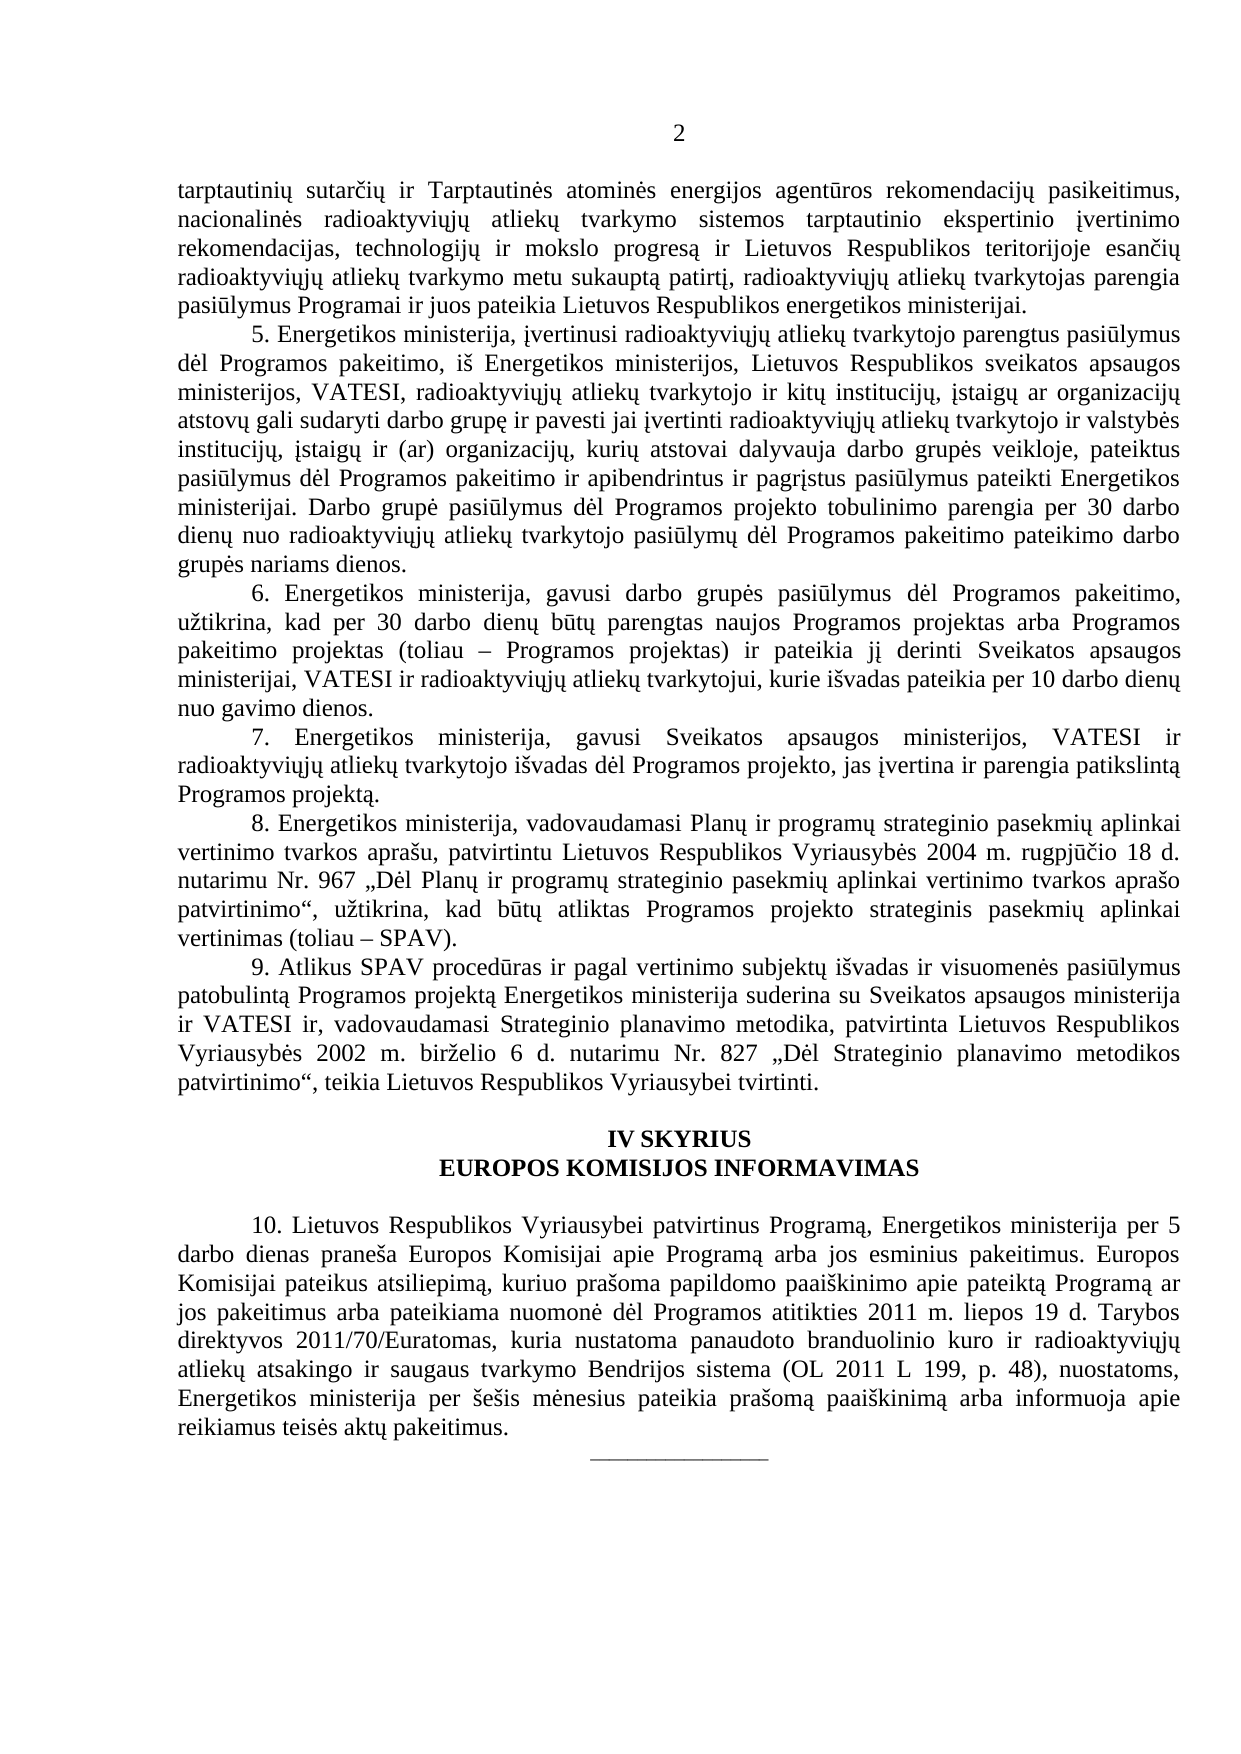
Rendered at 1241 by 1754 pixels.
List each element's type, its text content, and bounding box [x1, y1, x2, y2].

text 6. Energetikos ministerija, gavusi darbo grupės pasiūlymus dėl Programos pakeitimo, užtikrina, kad per 30 darbo dienų būtų parengtas naujos Programos projektas arba Programos pakeitimo projektas (toliau – Programos projektas) ir pateikia jį derinti Sveikatos apsaugos ministerijai, VATESI ir radioaktyviųjų atliekų tvarkytojui, kurie išvadas pateikia per 10 darbo dienų nuo gavimo dienos. [177, 578, 1181, 722]
text 5. Energetikos ministerija, įvertinusi radioaktyviųjų atliekų tvarkytojo parengtus pasiūlymus dėl Programos pakeitimo, iš Energetikos ministerijos, Lietuvos Respublikos sveikatos apsaugos ministerijos, VATESI, radioaktyviųjų atliekų tvarkytojo ir kitų institucijų, įstaigų ar organizacijų atstovų gali sudaryti darbo grupę ir pavesti jai įvertinti radioaktyviųjų atliekų tvarkytojo ir valstybės institucijų, įstaigų ir (ar) organizacijų, kurių atstovai dalyvauja darbo grupės veikloje, pateiktus pasiūlymus dėl Programos pakeitimo ir apibendrintus ir pagrįstus pasiūlymus pateikti Energetikos ministerijai. Darbo grupė pasiūlymus dėl Programos projekto tobulinimo parengia per 30 darbo dienų nuo radioaktyviųjų atliekų tvarkytojo pasiūlymų dėl Programos pakeitimo pateikimo darbo grupės nariams dienos. [177, 319, 1181, 578]
text 10. Lietuvos Respublikos Vyriausybei patvirtinus Programą, Energetikos ministerija per 5 darbo dienas praneša Europos Komisijai apie Programą arba jos esminius pakeitimus. Europos Komisijai pateikus atsiliepimą, kuriuo prašoma papildomo paaiškinimo apie pateiktą Programą ar jos pakeitimus arba pateikiama nuomonė dėl Programos atitikties 2011 m. liepos 19 d. Tarybos direktyvos 2011/70/Euratomas, kuria nustatoma panaudoto branduolinio kuro ir radioaktyviųjų atliekų atsakingo ir saugaus tvarkymo Bendrijos sistema (OL 2011 L 199, p. 48), nuostatoms, Energetikos ministerija per šešis mėnesius pateikia prašomą paaiškinimą arba informuoja apie reikiamus teisės aktų pakeitimus. [177, 1211, 1181, 1441]
text ___________________ [177, 1441, 1181, 1462]
text 9. Atlikus SPAV procedūras ir pagal vertinimo subjektų išvadas ir visuomenės pasiūlymus patobulintą Programos projektą Energetikos ministerija suderina su Sveikatos apsaugos ministerija ir VATESI ir, vadovaudamasi Strateginio planavimo metodika, patvirtinta Lietuvos Respublikos Vyriausybės 2002 m. birželio 6 d. nutarimu Nr. 827 „Dėl Strateginio planavimo metodikos patvirtinimo“, teikia Lietuvos Respublikos Vyriausybei tvirtinti. [177, 952, 1181, 1096]
text 8. Energetikos ministerija, vadovaudamasi Planų ir programų strateginio pasekmių aplinkai vertinimo tvarkos aprašu, patvirtintu Lietuvos Respublikos Vyriausybės 2004 m. rugpjūčio 18 d. nutarimu Nr. 967 „Dėl Planų ir programų strateginio pasekmių aplinkai vertinimo tvarkos aprašo patvirtinimo“, užtikrina, kad būtų atliktas Programos projekto strateginis pasekmių aplinkai vertinimas (toliau – SPAV). [177, 808, 1181, 952]
text IV SKYRIUS [177, 1124, 1181, 1153]
text 7. Energetikos ministerija, gavusi Sveikatos apsaugos ministerijos, VATESI ir radioaktyviųjų atliekų tvarkytojo išvadas dėl Programos projekto, jas įvertina ir parengia patikslintą Programos projektą. [177, 722, 1181, 808]
text EUROPOS KOMISIJOS INFORMAVIMAS [177, 1153, 1181, 1182]
text tarptautinių sutarčių ir Tarptautinės atominės energijos agentūros rekomendacijų pasikeitimus, nacionalinės radioaktyviųjų atliekų tvarkymo sistemos tarptautinio ekspertinio įvertinimo rekomendacijas, technologijų ir mokslo progresą ir Lietuvos Respublikos teritorijoje esančių radioaktyviųjų atliekų tvarkymo metu sukauptą patirtį, radioaktyviųjų atliekų tvarkytojas parengia pasiūlymus Programai ir juos pateikia Lietuvos Respublikos energetikos ministerijai. [177, 176, 1181, 319]
